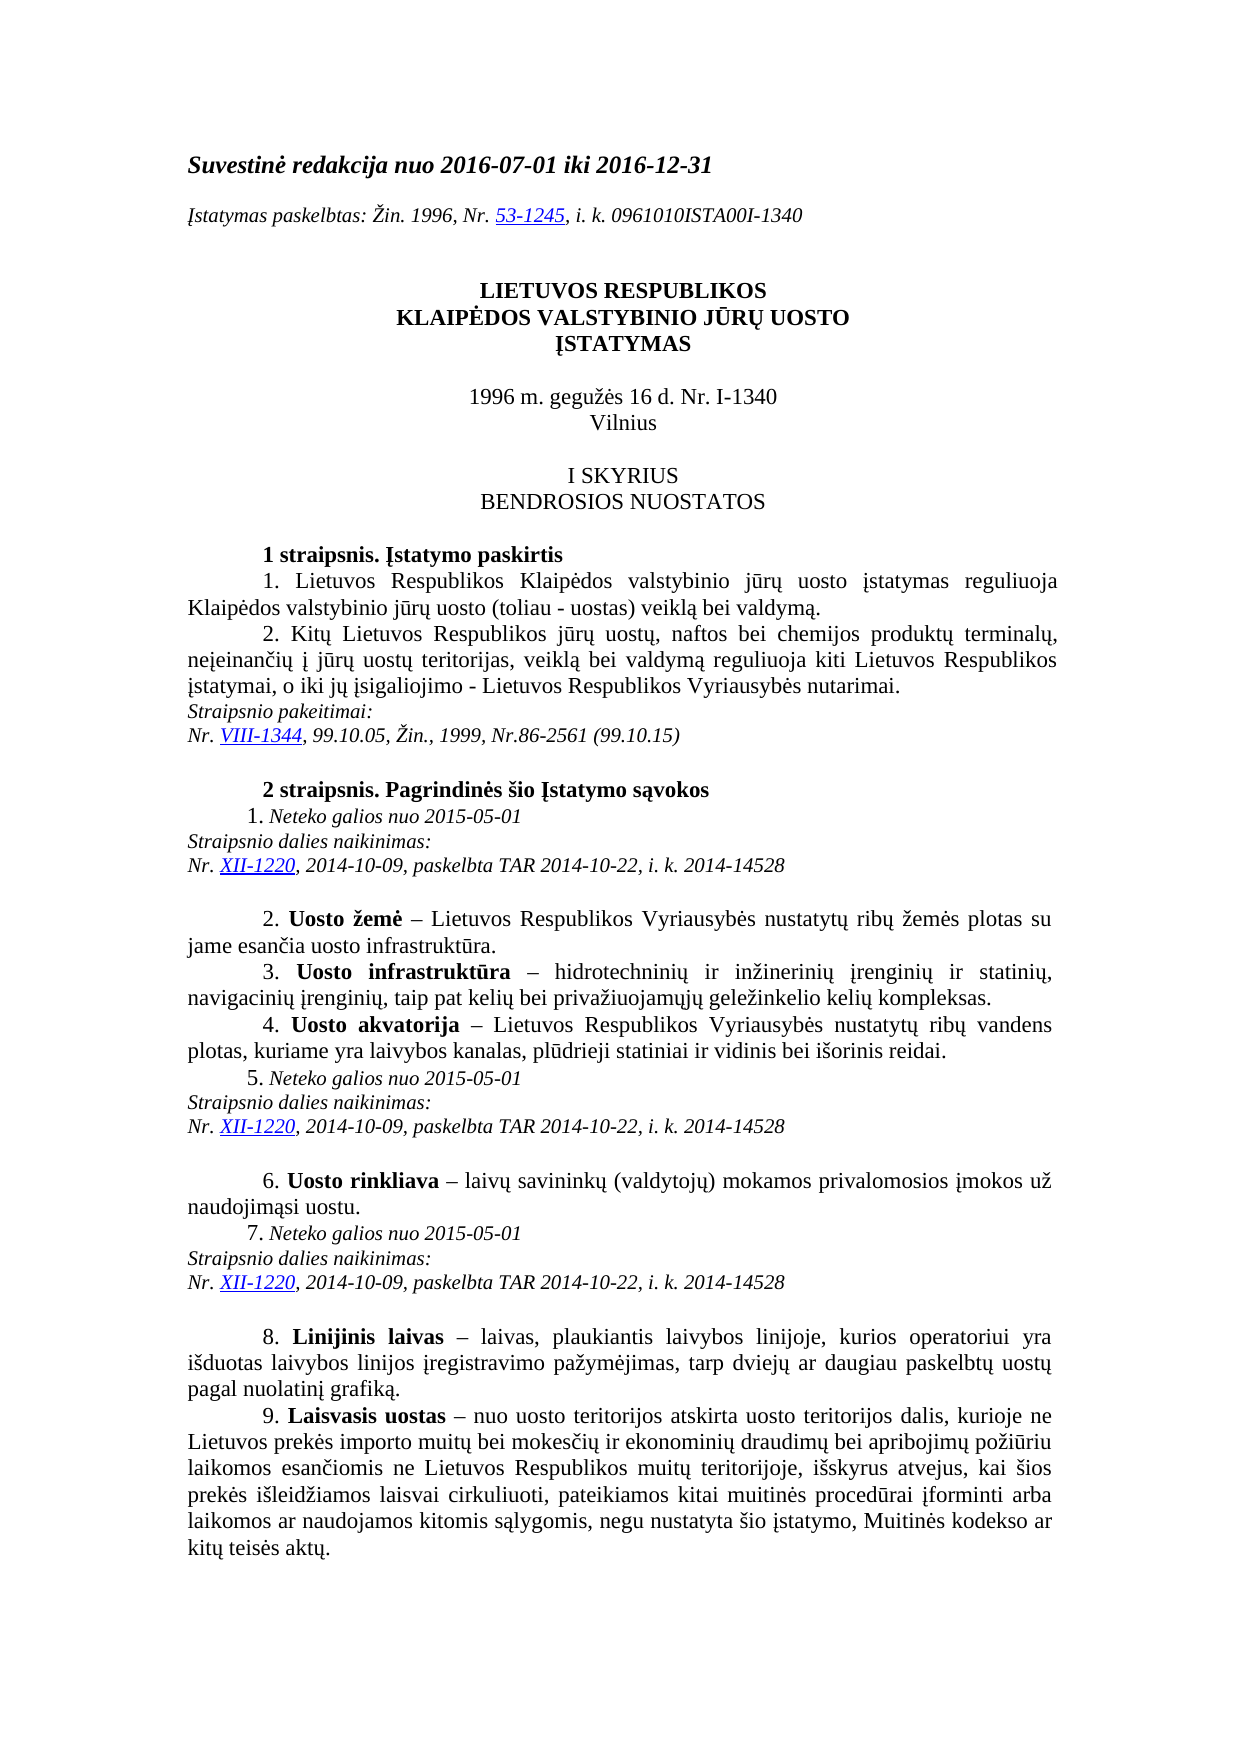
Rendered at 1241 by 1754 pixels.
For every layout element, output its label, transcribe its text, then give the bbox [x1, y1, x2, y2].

text KLAIPĖDOS VALSTYBINIO JŪRŲ UOSTO [187, 304, 1059, 330]
text 5. Neteko galios nuo 2015-05-01 [187, 1063, 1053, 1090]
text I SKYRIUS [187, 462, 1059, 488]
text 8. Linijinis laivas – laivas, plaukiantis laivybos linijoje, kurios operatoriui yra išduotas laivybos linijos įregistravimo pažymėjimas, tarp dviejų ar daugiau paskelbtų uostų pagal nuolatinį grafiką. [187, 1323, 1053, 1402]
text Nr. XII-1220, 2014-10-09, paskelbta TAR 2014-10-22, i. k. 2014-14528 [187, 1114, 1053, 1138]
text 2. Uosto žemė – Lietuvos Respublikos Vyriausybės nustatytų ribų žemės plotas su jame esančia uosto infrastruktūra. [187, 905, 1053, 958]
text Nr. XII-1220, 2014-10-09, paskelbta TAR 2014-10-22, i. k. 2014-14528 [187, 1270, 1053, 1294]
text 9. Laisvasis uostas – nuo uosto teritorijos atskirta uosto teritorijos dalis, kurioje ne Lietuvos prekės importo muitų bei mokesčių ir ekonominių draudimų bei apribojimų požiūriu laikomos esančiomis ne Lietuvos Respublikos muitų teritorijoje, išskyrus atvejus, kai šios prekės išleidžiamos laisvai cirkuliuoti, pateikiamos kitai muitinės procedūrai įforminti arba laikomos ar naudojamos kitomis sąlygomis, negu nustatyta šio įstatymo, Muitinės kodekso ar kitų teisės aktų. [187, 1402, 1053, 1560]
text 2 straipsnis. Pagrindinės šio Įstatymo sąvokos [187, 776, 1053, 802]
text ĮSTATYMAS [187, 330, 1059, 356]
text Nr. VIII-1344, 99.10.05, Žin., 1999, Nr.86-2561 (99.10.15) [187, 723, 1059, 747]
text 1. Lietuvos Respublikos Klaipėdos valstybinio jūrų uosto įstatymas reguliuoja Klaipėdos valstybinio jūrų uosto (toliau - uostas) veiklą bei valdymą. [187, 567, 1059, 620]
text 7. Neteko galios nuo 2015-05-01 [187, 1219, 1053, 1246]
text 6. Uosto rinkliava – laivų savininkų (valdytojų) mokamos privalomosios įmokos už naudojimąsi uostu. [187, 1167, 1053, 1219]
text Vilnius [187, 409, 1059, 435]
text 1. Neteko galios nuo 2015-05-01 [187, 802, 1053, 828]
text 4. Uosto akvatorija – Lietuvos Respublikos Vyriausybės nustatytų ribų vandens plotas, kuriame yra laivybos kanalas, plūdrieji statiniai ir vidinis bei išorinis reidai. [187, 1011, 1053, 1063]
text BENDROSIOS NUOSTATOS [187, 488, 1059, 514]
text Suvestinė redakcija nuo 2016-07-01 iki 2016-12-31 [187, 150, 1053, 179]
text Straipsnio dalies naikinimas: [187, 828, 1053, 853]
text Straipsnio dalies naikinimas: [187, 1246, 1053, 1270]
text LIETUVOS RESPUBLIKOS [187, 277, 1059, 304]
text 1 straipsnis. Įstatymo paskirtis [187, 541, 1059, 567]
text Nr. XII-1220, 2014-10-09, paskelbta TAR 2014-10-22, i. k. 2014-14528 [187, 853, 1053, 877]
text 2. Kitų Lietuvos Respublikos jūrų uostų, naftos bei chemijos produktų terminalų, neįeinančių į jūrų uostų teritorijas, veiklą bei valdymą reguliuoja kiti Lietuvos Respublikos įstatymai, o iki jų įsigaliojimo - Lietuvos Respublikos Vyriausybės nutarimai. [187, 620, 1059, 699]
text Įstatymas paskelbtas: Žin. 1996, Nr. 53-1245, i. k. 0961010ISTA00I-1340 [187, 203, 1053, 227]
text 1996 m. gegužės 16 d. Nr. I-1340 [187, 383, 1059, 409]
text Straipsnio pakeitimai: [187, 699, 1059, 723]
text Straipsnio dalies naikinimas: [187, 1090, 1053, 1114]
text 3. Uosto infrastruktūra – hidrotechninių ir inžinerinių įrenginių ir statinių, navigacinių įrenginių, taip pat kelių bei privažiuojamųjų geležinkelio kelių kompleksas. [187, 958, 1053, 1011]
